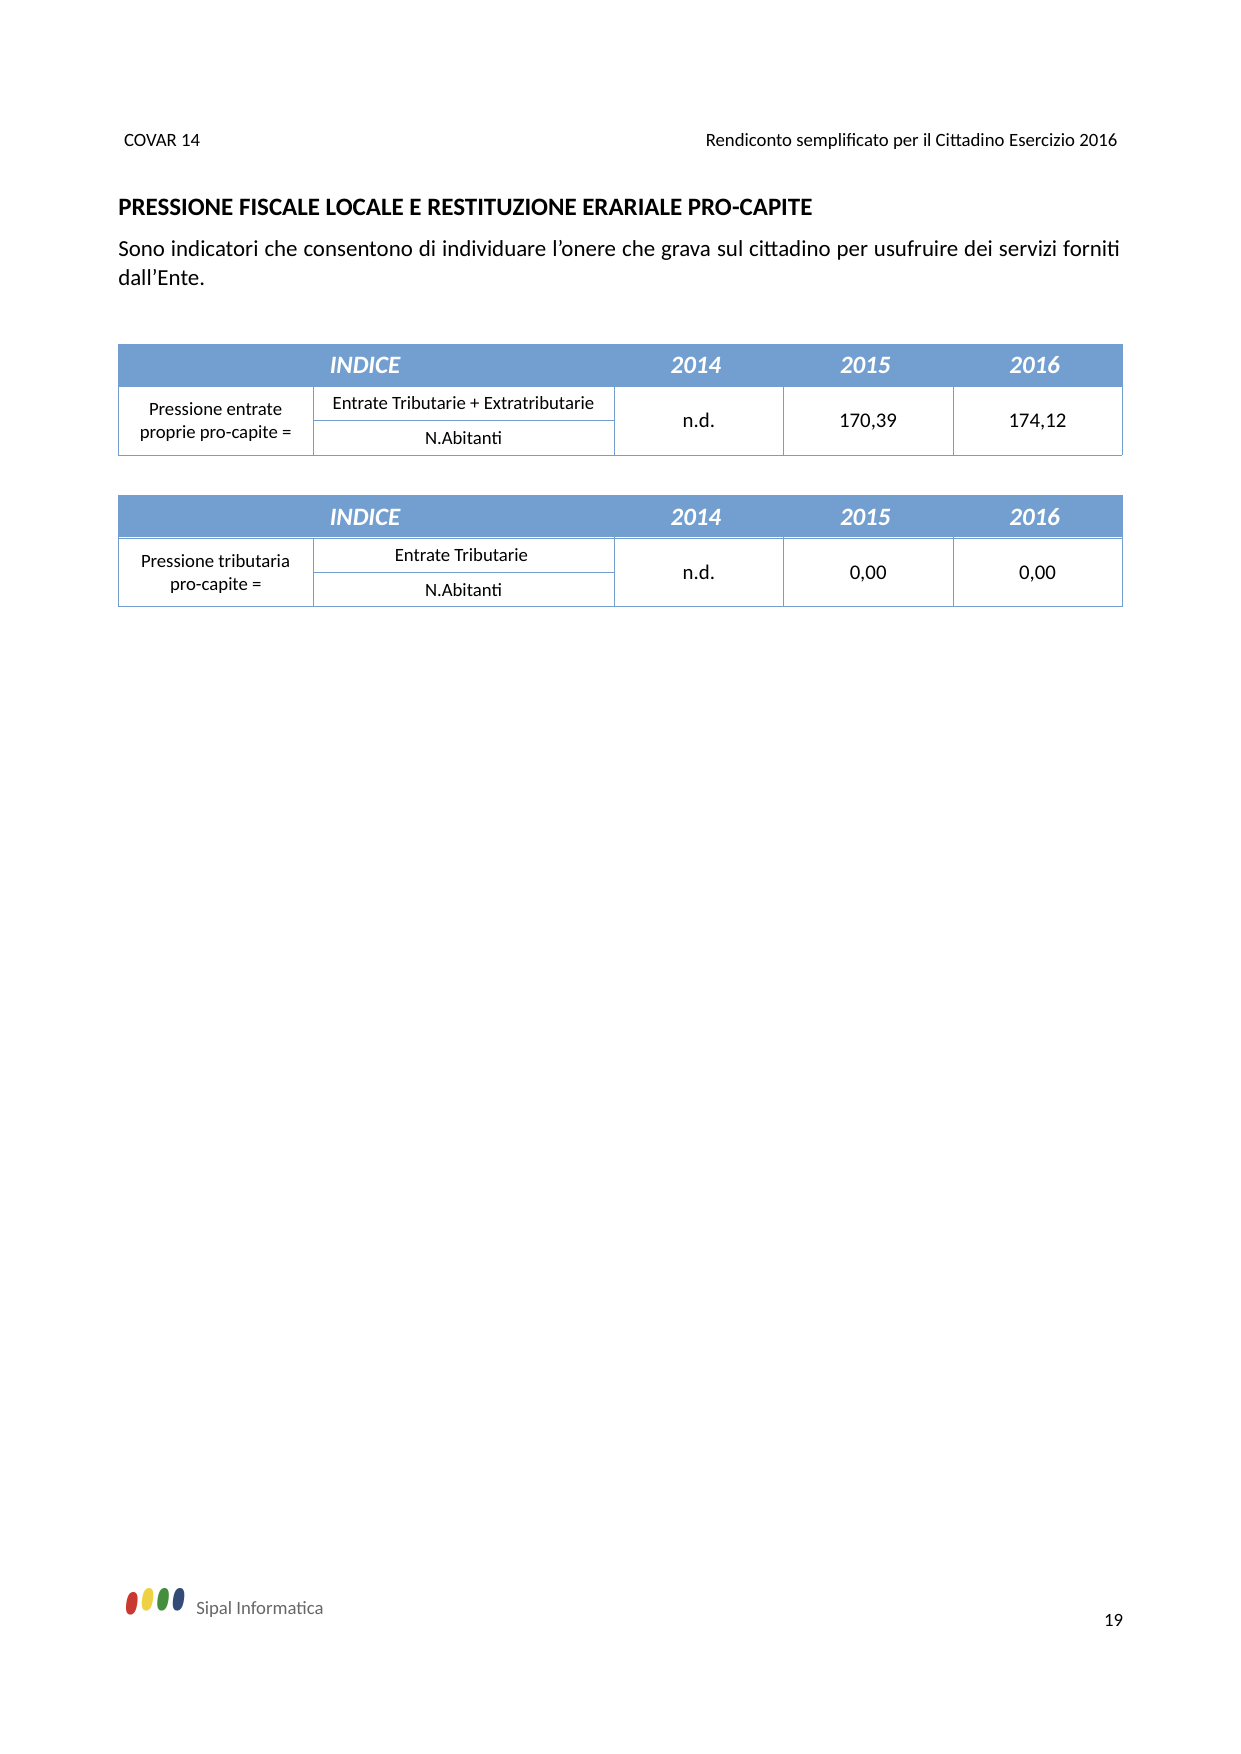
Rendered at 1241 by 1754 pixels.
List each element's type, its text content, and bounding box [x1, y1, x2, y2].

subtitle PRESSIONE FISCALE LOCALE E RESTITUZIONE ERARIALE PRO-CAPITE [118, 192, 1098, 222]
table_cell 174,12 [954, 387, 1122, 455]
table_cell n.d. [615, 539, 783, 606]
text Sono indicatori che consentono di individuare l’onere che grava sul cittadino per usufruire dei servizi forniti dall’Ente. [118, 234, 1122, 291]
table_cell 0,00 [784, 539, 953, 606]
table_header 2016 [954, 345, 1122, 386]
table_header 2014 [615, 496, 783, 537]
table_cell n.d. [615, 387, 783, 455]
table_cell Pressione entrate proprie pro-capite = [119, 387, 313, 455]
table_header 2014 [615, 345, 783, 386]
table_cell N.Abitanti [314, 421, 614, 455]
table_header 2015 [784, 345, 953, 386]
table_cell Entrate Tributarie [314, 539, 614, 572]
table_cell Entrate Tributarie + Extratributarie [314, 387, 614, 420]
table_header INDICE [119, 496, 614, 537]
table_header INDICE [119, 345, 614, 386]
table_header 2016 [954, 496, 1122, 537]
table_header 2015 [784, 496, 953, 537]
table_cell N.Abitanti [314, 573, 614, 606]
table_cell 0,00 [954, 539, 1122, 606]
table_cell 170,39 [784, 387, 953, 455]
table_cell Pressione tributaria pro-capite = [119, 539, 313, 606]
